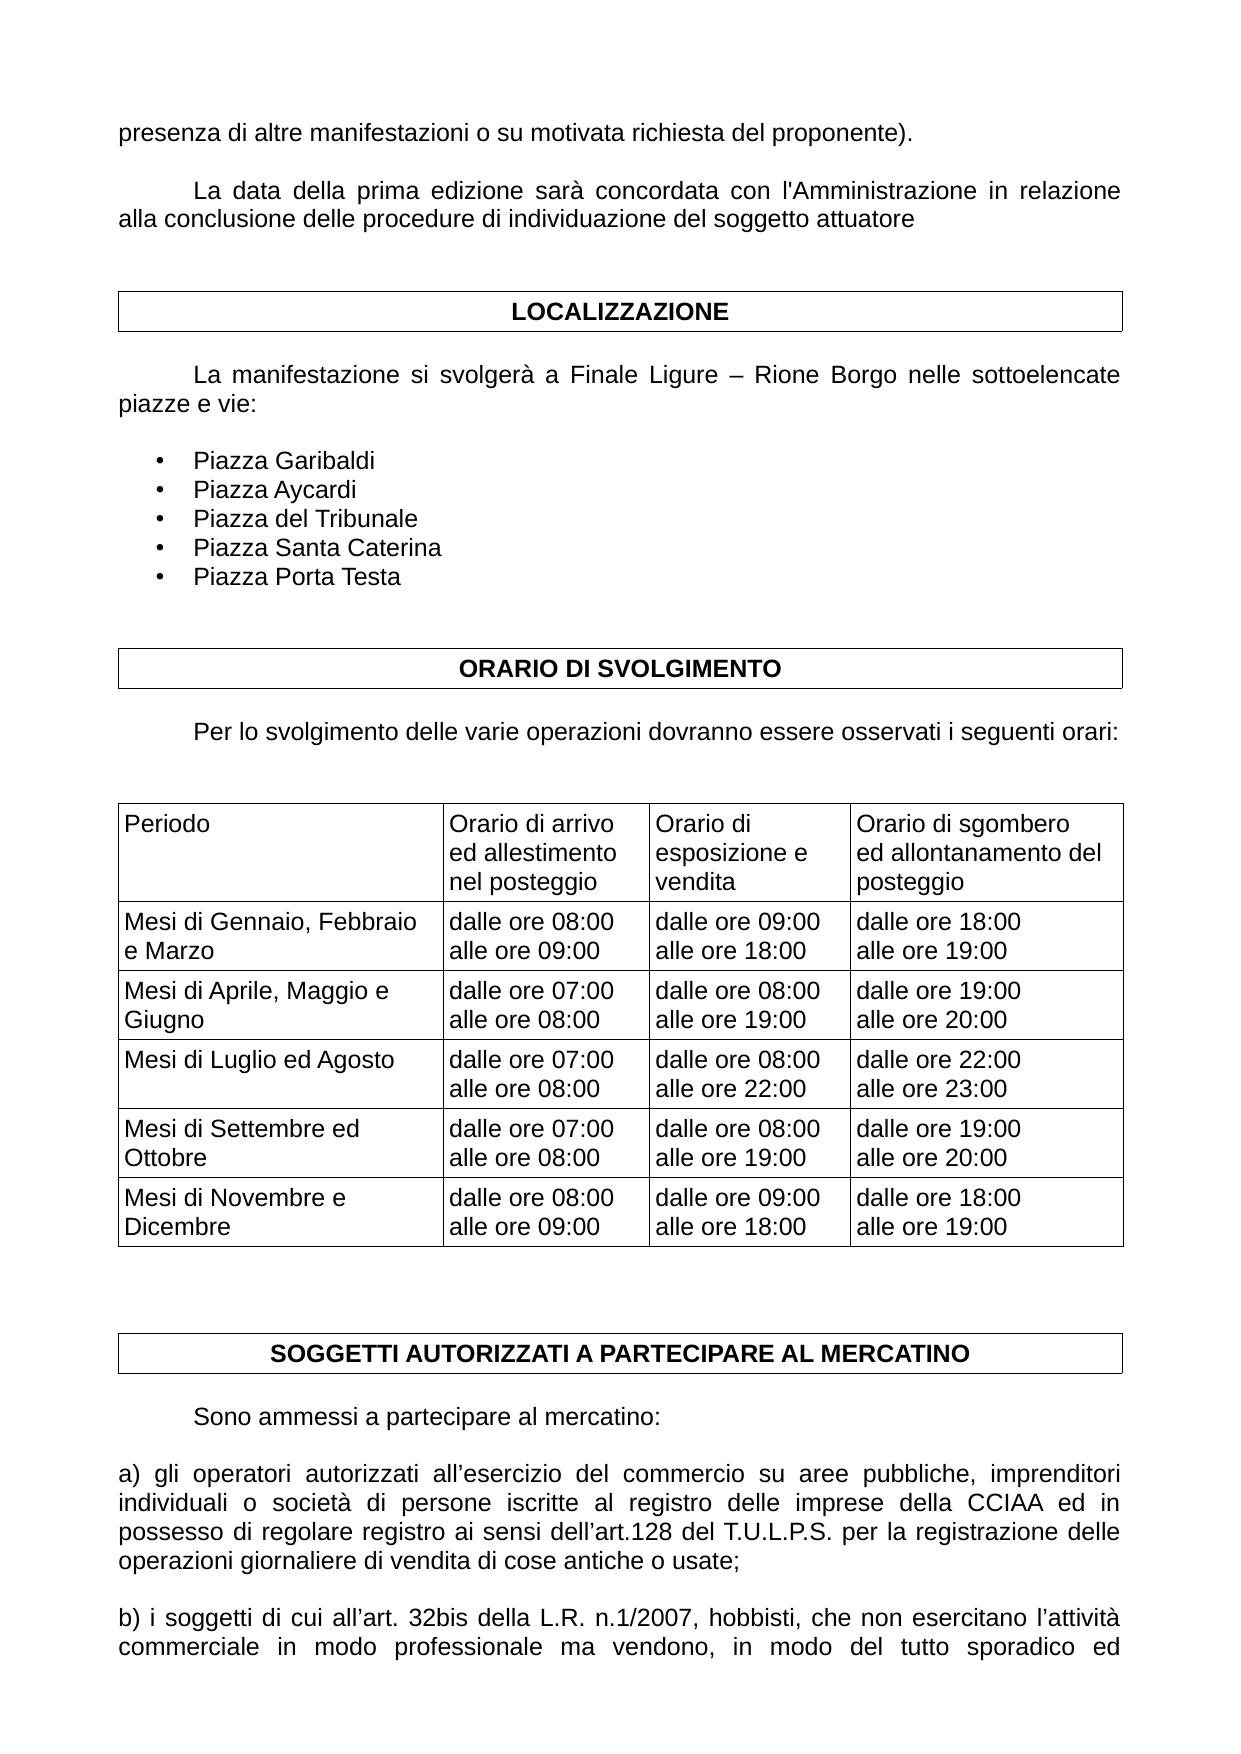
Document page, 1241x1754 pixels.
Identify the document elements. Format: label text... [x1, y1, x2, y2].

table_header LOCALIZZAZIONE [119, 292, 1122, 331]
list Piazza Porta Testa [156, 561, 1122, 590]
list Piazza del Tribunale [156, 504, 1122, 533]
text b) i soggetti di cui all’art. 32bis della L.R. n.1/2007, hobbisti, che non esercitano l’attività commerciale in modo professionale ma vendono, in modo del tutto sporadico ed [118, 1603, 1122, 1661]
table_cell dalle ore 22:00 alle ore 23:00 [851, 1040, 1123, 1108]
list Piazza Santa Caterina [156, 533, 1122, 561]
table_cell dalle ore 18:00 alle ore 19:00 [851, 902, 1123, 970]
table_cell dalle ore 08:00 alle ore 19:00 [650, 971, 850, 1039]
table_cell dalle ore 09:00 alle ore 18:00 [650, 1178, 850, 1246]
table_cell Mesi di Aprile, Maggio e Giugno [119, 971, 443, 1039]
table_cell Mesi di Gennaio, Febbraio e Marzo [119, 902, 443, 970]
table_cell dalle ore 08:00 alle ore 09:00 [444, 1178, 649, 1246]
list Piazza Aycardi [156, 475, 1122, 504]
table_header Periodo [119, 804, 443, 901]
text a) gli operatori autorizzati all’esercizio del commercio su aree pubbliche, imprenditori individuali o società di persone iscritte al registro delle imprese della CCIAA ed in possesso di regolare registro ai sensi dell’art.128 del T.U.L.P.S. per la registrazione delle operazioni giornaliere di vendita di cose antiche o usate; [118, 1459, 1122, 1574]
table_cell dalle ore 19:00 alle ore 20:00 [851, 1109, 1123, 1177]
table_cell dalle ore 07:00 alle ore 08:00 [444, 1109, 649, 1177]
table_cell Mesi di Settembre ed Ottobre [119, 1109, 443, 1177]
table_cell dalle ore 08:00 alle ore 22:00 [650, 1040, 850, 1108]
table_cell dalle ore 09:00 alle ore 18:00 [650, 902, 850, 970]
table_cell dalle ore 08:00 alle ore 19:00 [650, 1109, 850, 1177]
table_header Orario di sgombero ed allontanamento del posteggio [851, 804, 1123, 901]
list Piazza Garibaldi [156, 446, 1122, 475]
text Per lo svolgimento delle varie operazioni dovranno essere osservati i seguenti orari: [118, 717, 1122, 746]
table_cell dalle ore 19:00 alle ore 20:00 [851, 971, 1123, 1039]
table_header SOGGETTI AUTORIZZATI A PARTECIPARE AL MERCATINO [119, 1334, 1122, 1373]
table_cell dalle ore 07:00 alle ore 08:00 [444, 971, 649, 1039]
table_cell Mesi di Novembre e Dicembre [119, 1178, 443, 1246]
table_cell dalle ore 18:00 alle ore 19:00 [851, 1178, 1123, 1246]
table_cell dalle ore 08:00 alle ore 09:00 [444, 902, 649, 970]
text La data della prima edizione sarà concordata con l'Amministrazione in relazione alla conclusione delle procedure di individuazione del soggetto attuatore [118, 176, 1122, 233]
text presenza di altre manifestazioni o su motivata richiesta del proponente). [118, 118, 1122, 147]
table_header Orario di esposizione e vendita [650, 804, 850, 901]
table_header ORARIO DI SVOLGIMENTO [119, 649, 1122, 688]
table_header Orario di arrivo ed allestimento nel posteggio [444, 804, 649, 901]
text Sono ammessi a partecipare al mercatino: [118, 1402, 1122, 1431]
table_cell Mesi di Luglio ed Agosto [119, 1040, 443, 1108]
table_cell dalle ore 07:00 alle ore 08:00 [444, 1040, 649, 1108]
text La manifestazione si svolgerà a Finale Ligure – Rione Borgo nelle sottoelencate piazze e vie: [118, 360, 1122, 417]
